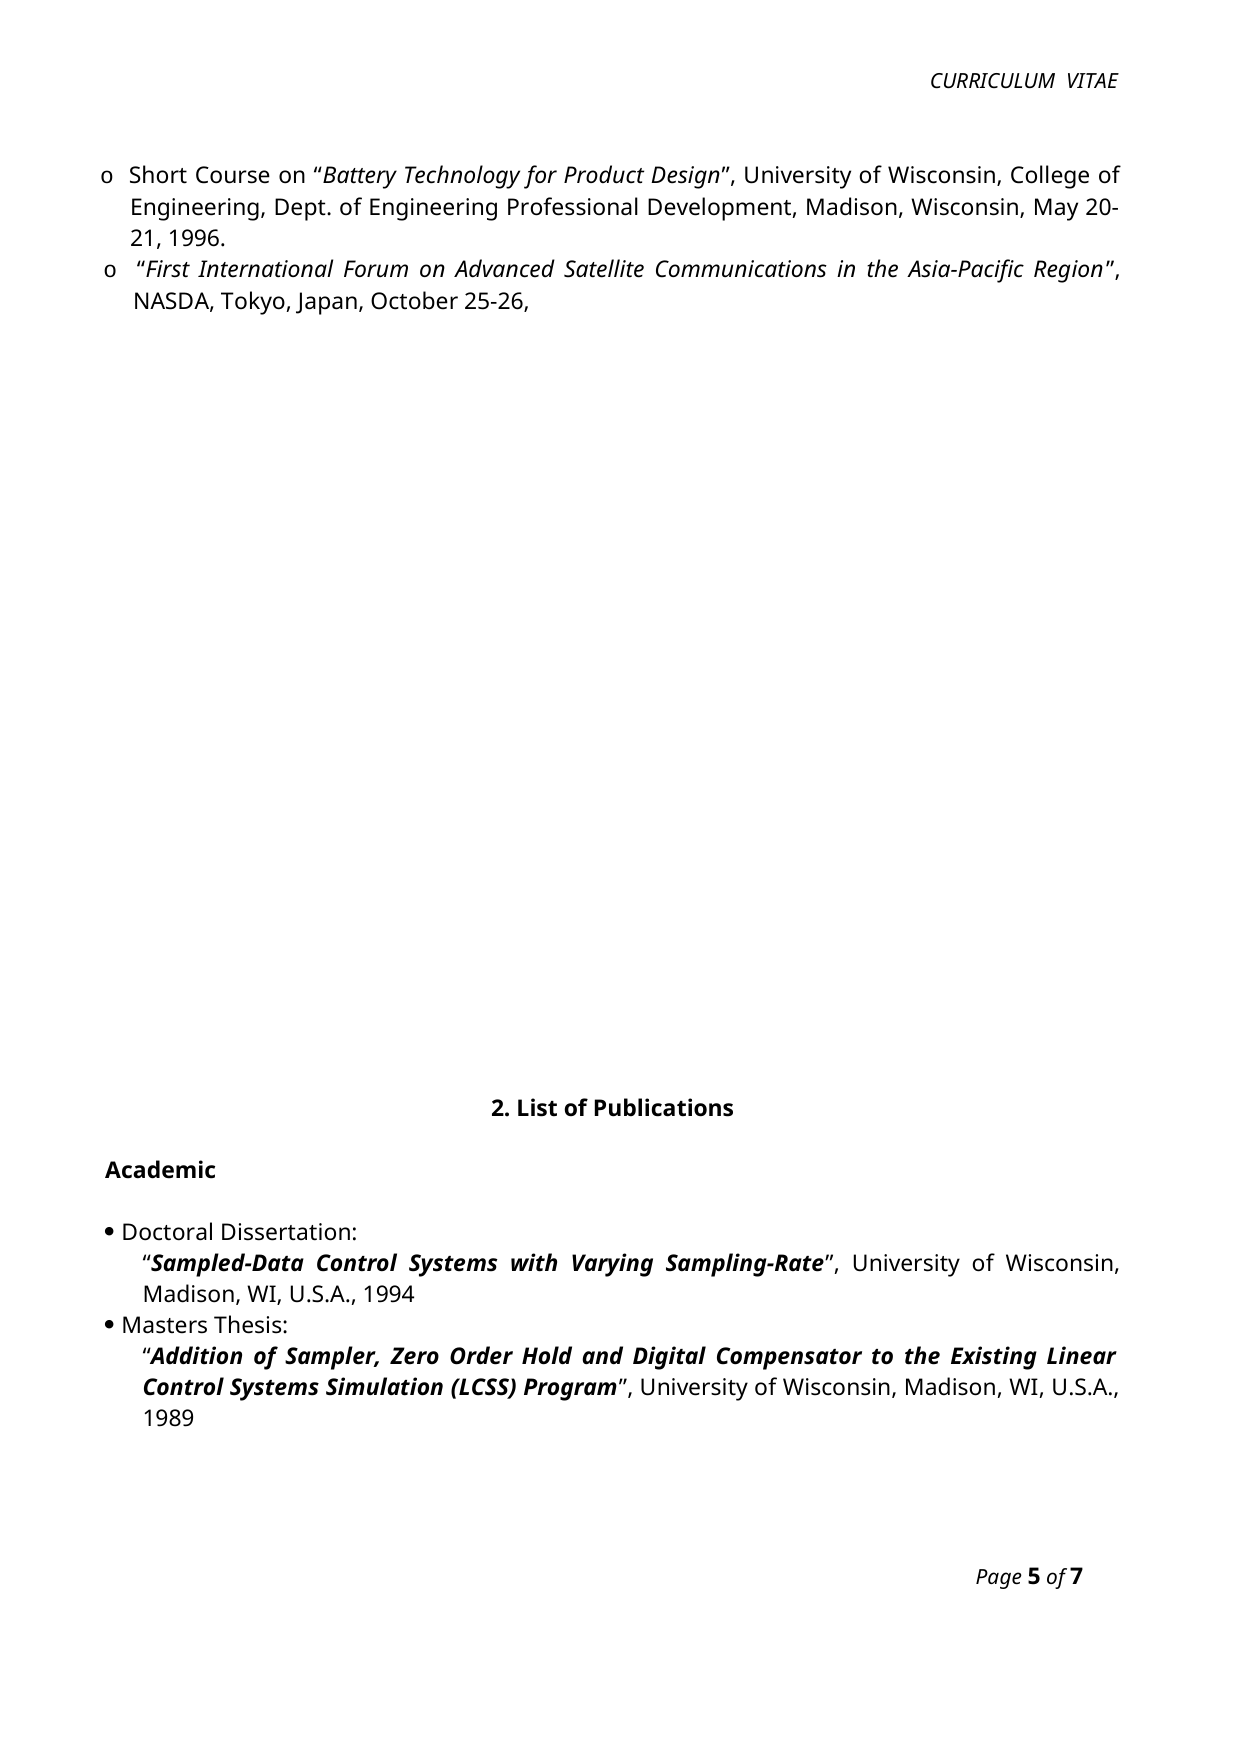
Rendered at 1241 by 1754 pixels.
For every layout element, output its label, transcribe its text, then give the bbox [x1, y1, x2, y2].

text “Addition of Sampler, Zero Order Hold and Digital Compensator to the Existing Linear Control Systems Simulation (LCSS) Program”, University of Wisconsin, Madison, WI, U.S.A., 1989 [142, 1340, 1120, 1433]
text “Sampled-Data Control Systems with Varying Sampling-Rate”, University of Wisconsin, Madison, WI, U.S.A., 1994 [142, 1247, 1120, 1309]
subtitle 2. List of Publications [105, 1092, 1120, 1123]
list Doctoral Dissertation: [105, 1216, 1120, 1247]
list Masters Thesis: [105, 1309, 1120, 1340]
text Academic [105, 1154, 1120, 1185]
list “First International Forum on Advanced Satellite Communications in the Asia-Pacific Region”, NASDA, Tokyo, Japan, October 25-26, [103, 253, 1120, 316]
list Short Course on “Battery Technology for Product Design”, University of Wisconsin, College of Engineering, Dept. of Engineering Professional Development, Madison, Wisconsin, May 20-21, 1996. [100, 159, 1120, 253]
